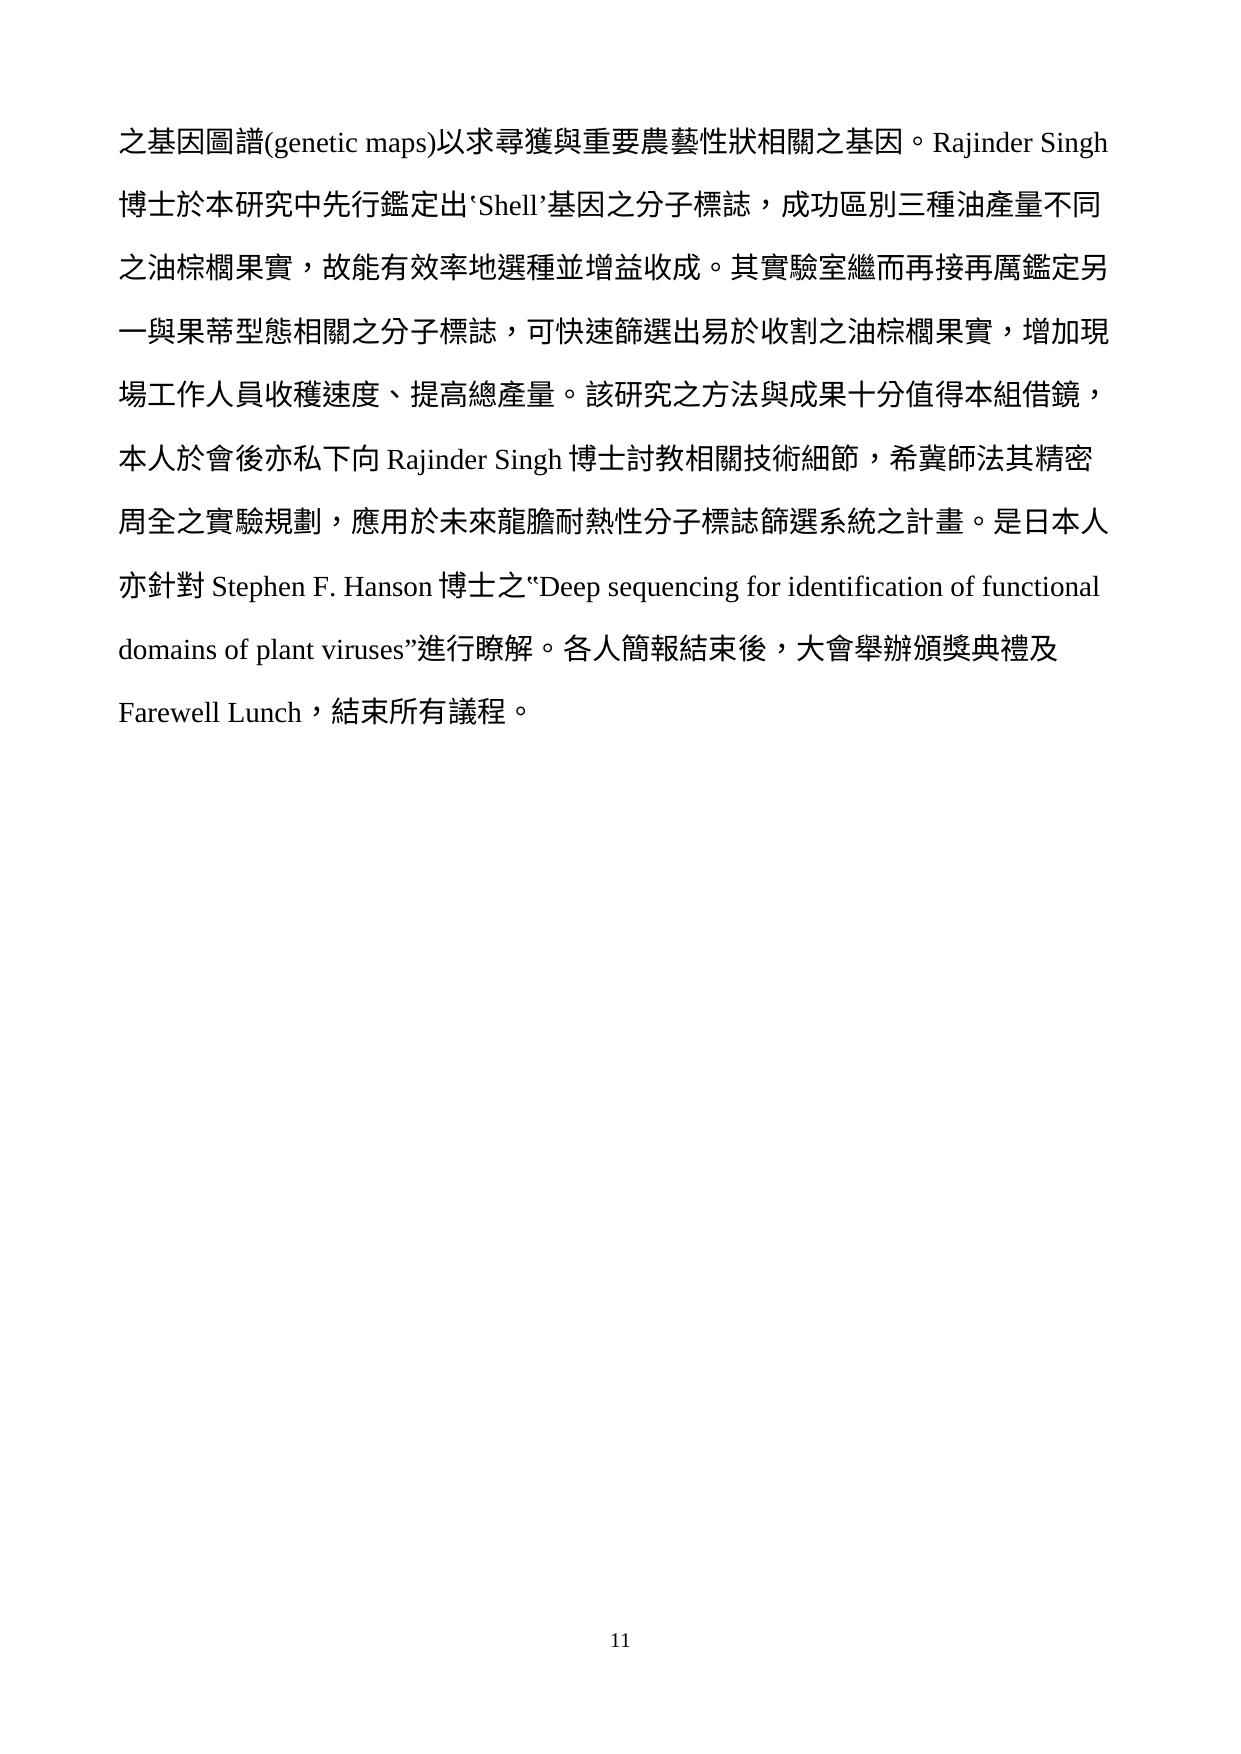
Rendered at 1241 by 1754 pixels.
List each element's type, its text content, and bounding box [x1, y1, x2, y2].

text 之基因圖譜(genetic maps)以求尋獲與重要農藝性狀相關之基因。Rajinder Singh博士於本研究中先行鑑定出‛Shell’基因之分子標誌，成功區別三種油產量不同之油棕櫚果實，故能有效率地選種並增益收成。其實驗室繼而再接再厲鑑定另一與果蒂型態相關之分子標誌，可快速篩選出易於收割之油棕櫚果實，增加現場工作人員收穫速度、提高總產量。該研究之方法與成果十分值得本組借鏡，本人於會後亦私下向Rajinder Singh博士討教相關技術細節，希冀師法其精密周全之實驗規劃，應用於未來龍膽耐熱性分子標誌篩選系統之計畫。是日本人亦針對Stephen F. Hanson博士之‟Deep sequencing for identification of functional domains of plant viruses”進行瞭解。各人簡報結束後，大會舉辦頒獎典禮及Farewell Lunch，結束所有議程。 [118, 118, 1122, 731]
